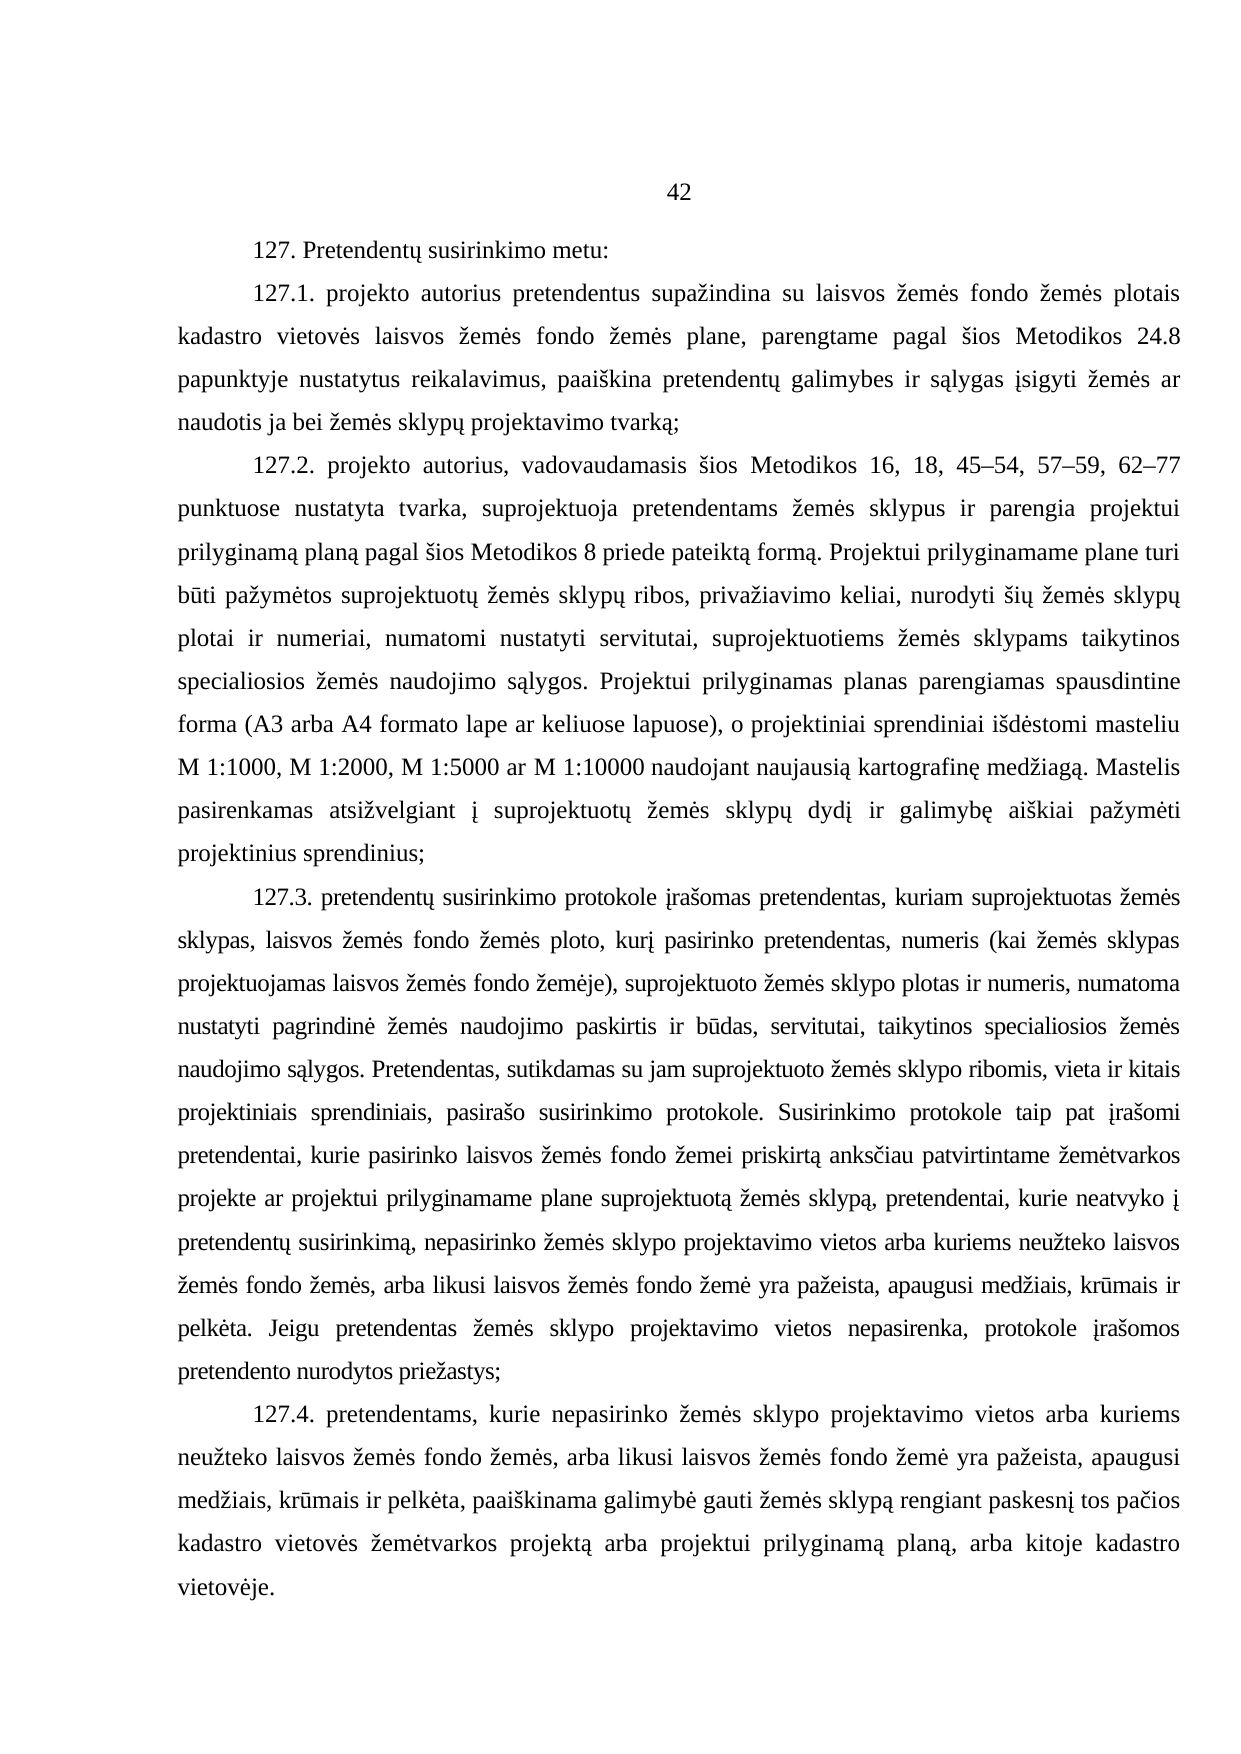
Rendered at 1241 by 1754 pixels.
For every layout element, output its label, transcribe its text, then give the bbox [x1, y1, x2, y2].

text 127.2. projekto autorius, vadovaudamasis šios Metodikos 16, 18, 45–54, 57–59, 62–77 punktuose nustatyta tvarka, suprojektuoja pretendentams žemės sklypus ir parengia projektui prilyginamą planą pagal šios Metodikos 8 priede pateiktą formą. Projektui prilyginamame plane turi būti pažymėtos suprojektuotų žemės sklypų ribos, privažiavimo keliai, nurodyti šių žemės sklypų plotai ir numeriai, numatomi nustatyti servitutai, suprojektuotiems žemės sklypams taikytinos specialiosios žemės naudojimo sąlygos. Projektui prilyginamas planas parengiamas spausdintine forma (A3 arba A4 formato lape ar keliuose lapuose), o projektiniai sprendiniai išdėstomi masteliu M 1:1000, M 1:2000, M 1:5000 ar M 1:10000 naudojant naujausią kartografinę medžiagą. Mastelis pasirenkamas atsižvelgiant į suprojektuotų žemės sklypų dydį ir galimybę aiškiai pažymėti projektinius sprendinius; [177, 450, 1181, 867]
text 127. Pretendentų susirinkimo metu: [177, 235, 1181, 263]
text 127.3. pretendentų susirinkimo protokole įrašomas pretendentas, kuriam suprojektuotas žemės sklypas, laisvos žemės fondo žemės ploto, kurį pasirinko pretendentas, numeris (kai žemės sklypas projektuojamas laisvos žemės fondo žemėje), suprojektuoto žemės sklypo plotas ir numeris, numatoma nustatyti pagrindinė žemės naudojimo paskirtis ir būdas, servitutai, taikytinos specialiosios žemės naudojimo sąlygos. Pretendentas, sutikdamas su jam suprojektuoto žemės sklypo ribomis, vieta ir kitais projektiniais sprendiniais, pasirašo susirinkimo protokole. Susirinkimo protokole taip pat įrašomi pretendentai, kurie pasirinko laisvos žemės fondo žemei priskirtą anksčiau patvirtintame žemėtvarkos projekte ar projektui prilyginamame plane suprojektuotą žemės sklypą, pretendentai, kurie neatvyko į pretendentų susirinkimą, nepasirinko žemės sklypo projektavimo vietos arba kuriems neužteko laisvos žemės fondo žemės, arba likusi laisvos žemės fondo žemė yra pažeista, apaugusi medžiais, krūmais ir pelkėta. Jeigu pretendentas žemės sklypo projektavimo vietos nepasirenka, protokole įrašomos pretendento nurodytos priežastys; [177, 882, 1181, 1385]
text 127.4. pretendentams, kurie nepasirinko žemės sklypo projektavimo vietos arba kuriems neužteko laisvos žemės fondo žemės, arba likusi laisvos žemės fondo žemė yra pažeista, apaugusi medžiais, krūmais ir pelkėta, paaiškinama galimybė gauti žemės sklypą rengiant paskesnį tos pačios kadastro vietovės žemėtvarkos projektą arba projektui prilyginamą planą, arba kitoje kadastro vietovėje. [177, 1399, 1181, 1600]
text 127.1. projekto autorius pretendentus supažindina su laisvos žemės fondo žemės plotais kadastro vietovės laisvos žemės fondo žemės plane, parengtame pagal šios Metodikos 24.8 papunktyje nustatytus reikalavimus, paaiškina pretendentų galimybes ir sąlygas įsigyti žemės ar naudotis ja bei žemės sklypų projektavimo tvarką; [177, 278, 1181, 436]
